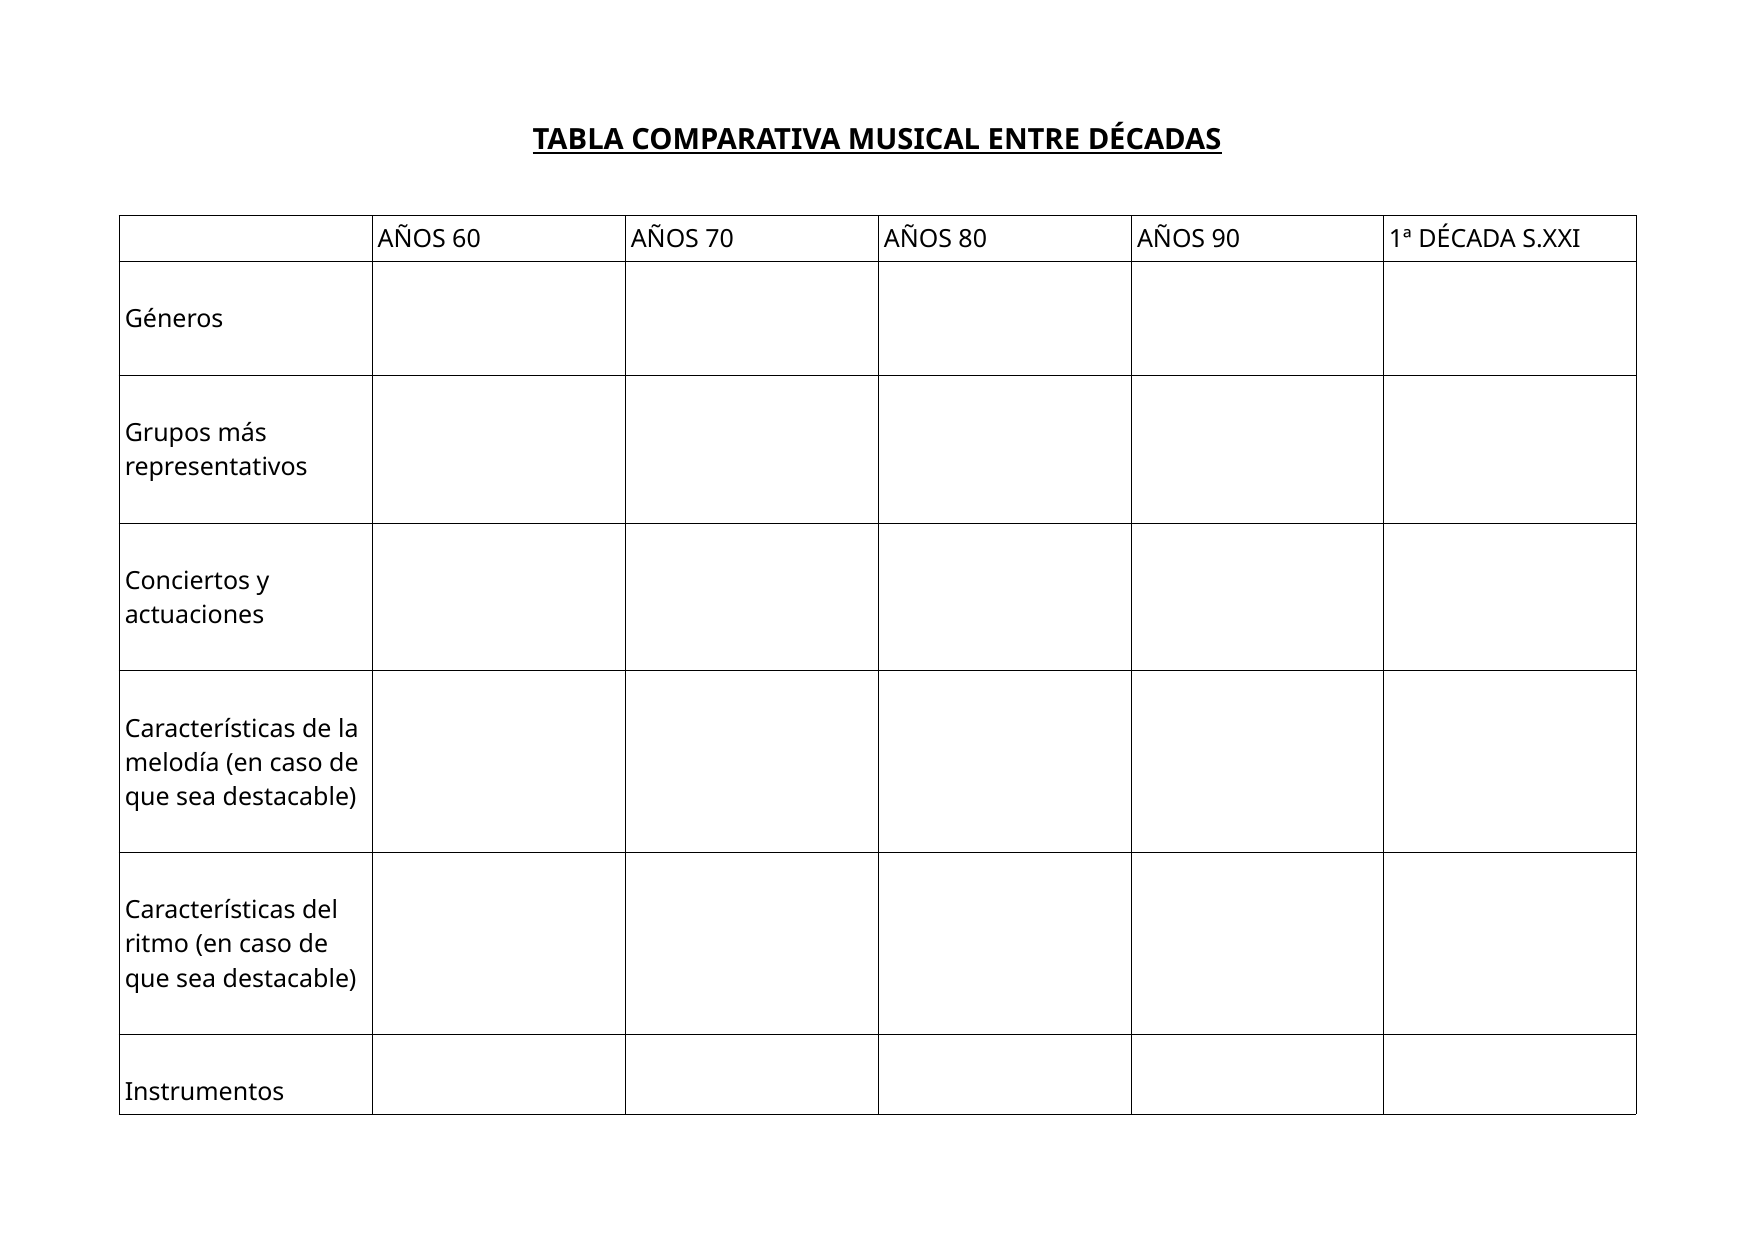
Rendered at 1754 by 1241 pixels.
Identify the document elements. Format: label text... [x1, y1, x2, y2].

table_cell [1132, 853, 1383, 1034]
table_header AÑOS 60 [373, 216, 625, 261]
table_cell [1384, 853, 1636, 1034]
table_cell [879, 524, 1131, 670]
table_cell [373, 376, 625, 522]
table_cell [1132, 262, 1383, 375]
table_cell [1384, 1035, 1636, 1114]
table_cell [626, 671, 878, 852]
table_cell [626, 1035, 878, 1114]
text TABLA COMPARATIVA MUSICAL ENTRE DÉCADAS [118, 118, 1636, 158]
table_header AÑOS 70 [626, 216, 878, 261]
table_cell [1384, 671, 1636, 852]
table_cell [1384, 262, 1636, 375]
table_cell [626, 524, 878, 670]
table_cell Características del ritmo (en caso de que sea destacable) [120, 853, 372, 1034]
table_cell [373, 1035, 625, 1114]
table_cell [626, 376, 878, 522]
table_header [120, 216, 372, 261]
table_cell Instrumentos [120, 1035, 372, 1114]
table_cell Géneros [120, 262, 372, 375]
table_cell [879, 853, 1131, 1034]
table_cell [1132, 376, 1383, 522]
table_cell Conciertos y actuaciones [120, 524, 372, 670]
table_cell [373, 524, 625, 670]
table_cell Grupos más representativos [120, 376, 372, 522]
table_cell [1384, 524, 1636, 670]
table_cell [1384, 376, 1636, 522]
table_cell [626, 262, 878, 375]
table_cell [373, 262, 625, 375]
table_cell Características de la melodía (en caso de que sea destacable) [120, 671, 372, 852]
table_cell [879, 376, 1131, 522]
table_cell [373, 853, 625, 1034]
table_cell [1132, 671, 1383, 852]
table_header AÑOS 80 [879, 216, 1131, 261]
table_cell [1132, 524, 1383, 670]
table_cell [1132, 1035, 1383, 1114]
table_cell [879, 262, 1131, 375]
table_cell [373, 671, 625, 852]
table_cell [879, 1035, 1131, 1114]
table_header 1ª DÉCADA S.XXI [1384, 216, 1636, 261]
table_header AÑOS 90 [1132, 216, 1383, 261]
table_cell [626, 853, 878, 1034]
table_cell [879, 671, 1131, 852]
